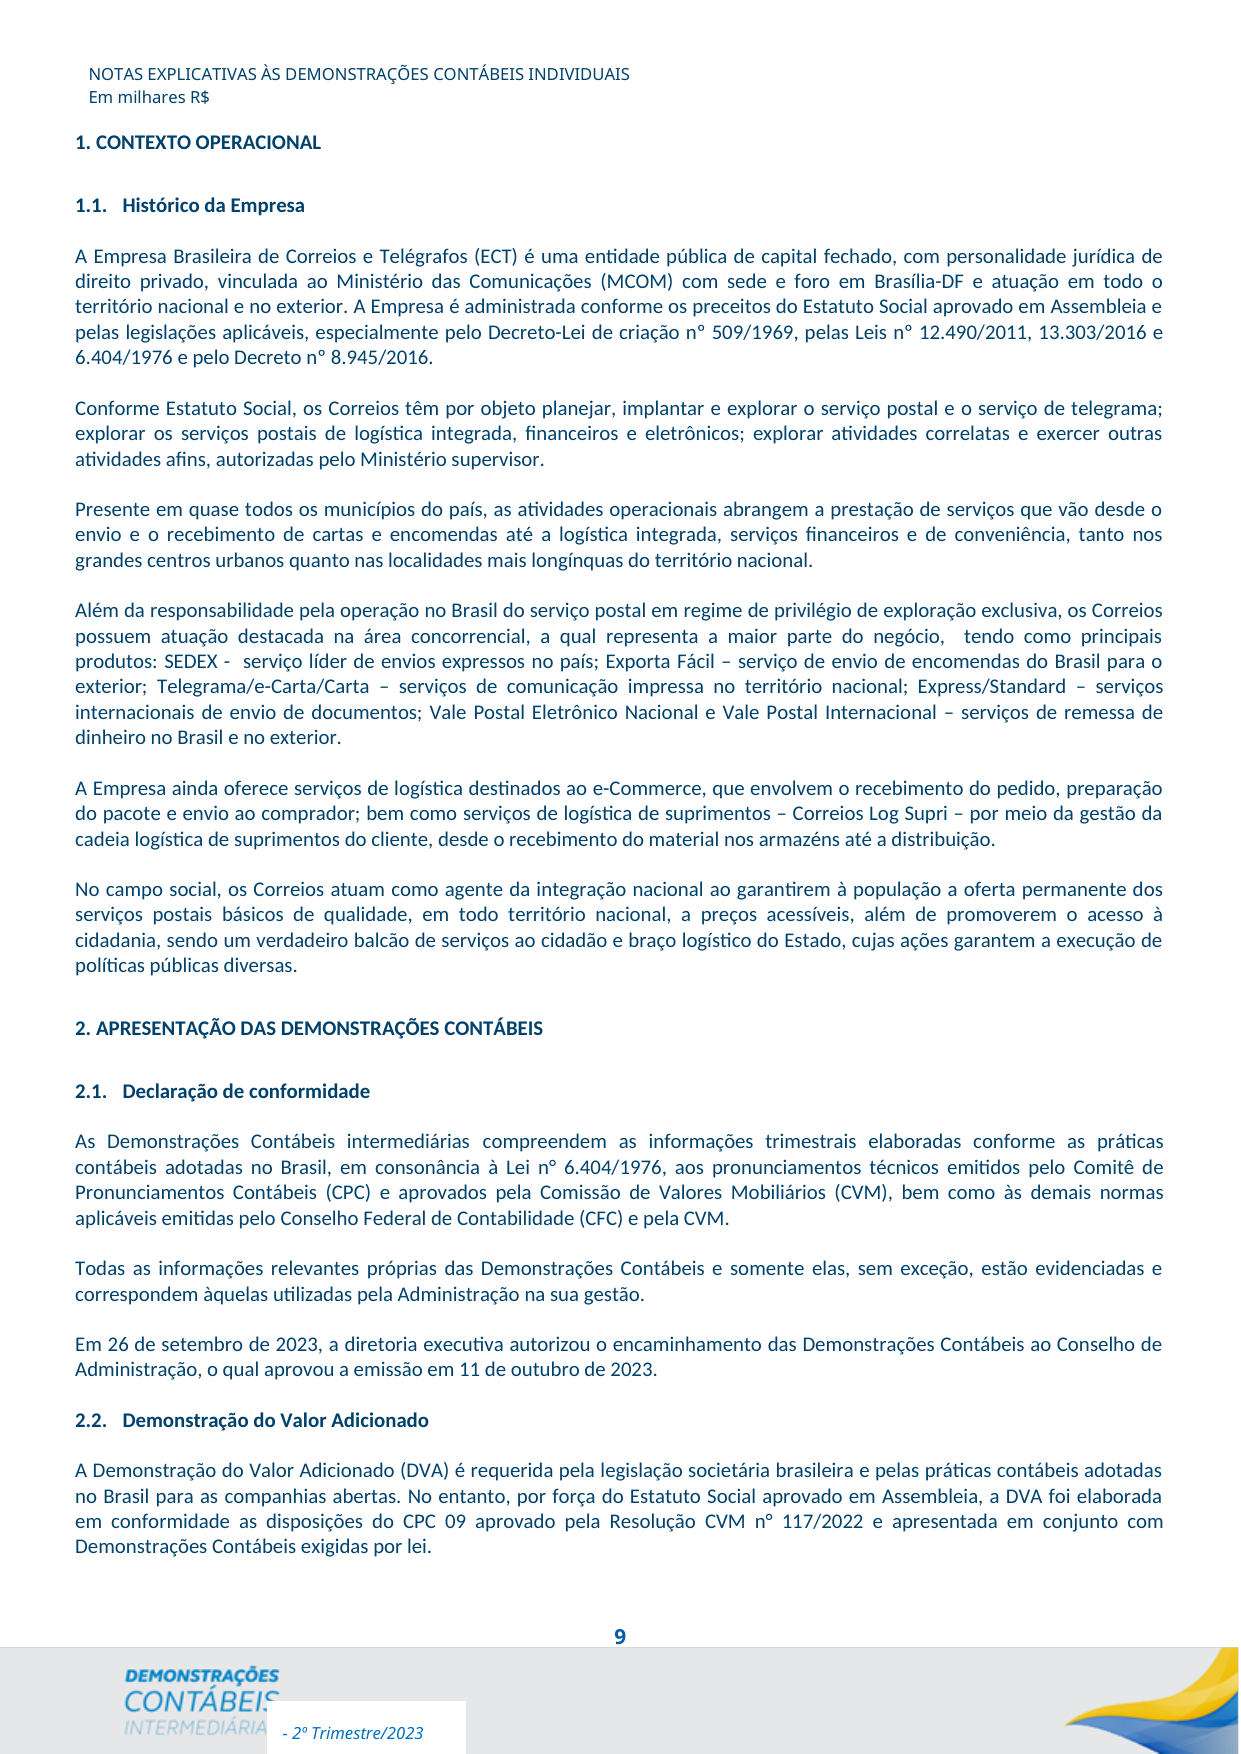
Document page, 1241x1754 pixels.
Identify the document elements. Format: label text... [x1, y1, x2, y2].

text Todas as informações relevantes próprias das Demonstrações Contábeis e somente elas, sem exceção, estão evidenciadas e correspondem àquelas utilizadas pela Administração na sua gestão. [75, 1255, 1165, 1306]
picture [0, 1646, 1240, 1754]
text Conforme Estatuto Social, os Correios têm por objeto planejar, implantar e explorar o serviço postal e o serviço de telegrama; explorar os serviços postais de logística integrada, financeiros e eletrônicos; explorar atividades correlatas e exercer outras atividades afins, autorizadas pelo Ministério supervisor. [75, 395, 1165, 471]
subtitle Demonstração do Valor Adicionado [75, 1407, 1165, 1432]
text Presente em quase todos os municípios do país, as atividades operacionais abrangem a prestação de serviços que vão desde o envio e o recebimento de cartas e encomendas até a logística integrada, serviços financeiros e de conveniência, tanto nos grandes centros urbanos quanto nas localidades mais longínquas do território nacional. [75, 496, 1165, 572]
text A Demonstração do Valor Adicionado (DVA) é requerida pela legislação societária brasileira e pelas práticas contábeis adotadas no Brasil para as companhias abertas. No entanto, por força do Estatuto Social aprovado em Assembleia, a DVA foi elaborada em conformidade as disposições do CPC 09 aprovado pela Resolução CVM n° 117/2022 e apresentada em conjunto com Demonstrações Contábeis exigidas por lei. [75, 1457, 1165, 1559]
subtitle CONTEXTO OPERACIONAL [75, 129, 1165, 155]
text Além da responsabilidade pela operação no Brasil do serviço postal em regime de privilégio de exploração exclusiva, os Correios possuem atuação destacada na área concorrencial, a qual representa a maior parte do negócio, tendo como principais produtos: SEDEX - serviço líder de envios expressos no país; Exporta Fácil – serviço de envio de encomendas do Brasil para o exterior; Telegrama/e-Carta/Carta – serviços de comunicação impressa no território nacional; Express/Standard – serviços internacionais de envio de documentos; Vale Postal Eletrônico Nacional e Vale Postal Internacional – serviços de remessa de dinheiro no Brasil e no exterior. [75, 597, 1165, 750]
subtitle Histórico da Empresa [75, 192, 1165, 218]
text A Empresa Brasileira de Correios e Telégrafos (ECT) é uma entidade pública de capital fechado, com personalidade jurídica de direito privado, vinculada ao Ministério das Comunicações (MCOM) com sede e foro em Brasília-DF e atuação em todo o território nacional e no exterior. A Empresa é administrada conforme os preceitos do Estatuto Social aprovado em Assembleia e pelas legislações aplicáveis, especialmente pelo Decreto-Lei de criação nº 509/1969, pelas Leis nº 12.490/2011, 13.303/2016 e 6.404/1976 e pelo Decreto nº 8.945/2016. [75, 243, 1165, 370]
subtitle Declaração de conformidade [75, 1078, 1165, 1104]
text No campo social, os Correios atuam como agente da integração nacional ao garantirem à população a oferta permanente dos serviços postais básicos de qualidade, em todo território nacional, a preços acessíveis, além de promoverem o acesso à cidadania, sendo um verdadeiro balcão de serviços ao cidadão e braço logístico do Estado, cujas ações garantem a execução de políticas públicas diversas. [75, 876, 1165, 978]
subtitle APRESENTAÇÃO DAS DEMONSTRAÇÕES CONTÁBEIS [75, 1015, 1165, 1041]
text As Demonstrações Contábeis intermediárias compreendem as informações trimestrais elaboradas conforme as práticas contábeis adotadas no Brasil, em consonância à Lei n° 6.404/1976, aos pronunciamentos técnicos emitidos pelo Comitê de Pronunciamentos Contábeis (CPC) e aprovados pela Comissão de Valores Mobiliários (CVM), bem como às demais normas aplicáveis emitidas pelo Conselho Federal de Contabilidade (CFC) e pela CVM. [75, 1129, 1165, 1230]
text Em 26 de setembro de 2023, a diretoria executiva autorizou o encaminhamento das Demonstrações Contábeis ao Conselho de Administração, o qual aprovou a emissão em 11 de outubro de 2023. [75, 1331, 1165, 1382]
text A Empresa ainda oferece serviços de logística destinados ao e-Commerce, que envolvem o recebimento do pedido, preparação do pacote e envio ao comprador; bem como serviços de logística de suprimentos – Correios Log Supri – por meio da gestão da cadeia logística de suprimentos do cliente, desde o recebimento do material nos armazéns até a distribuição. [75, 775, 1165, 851]
